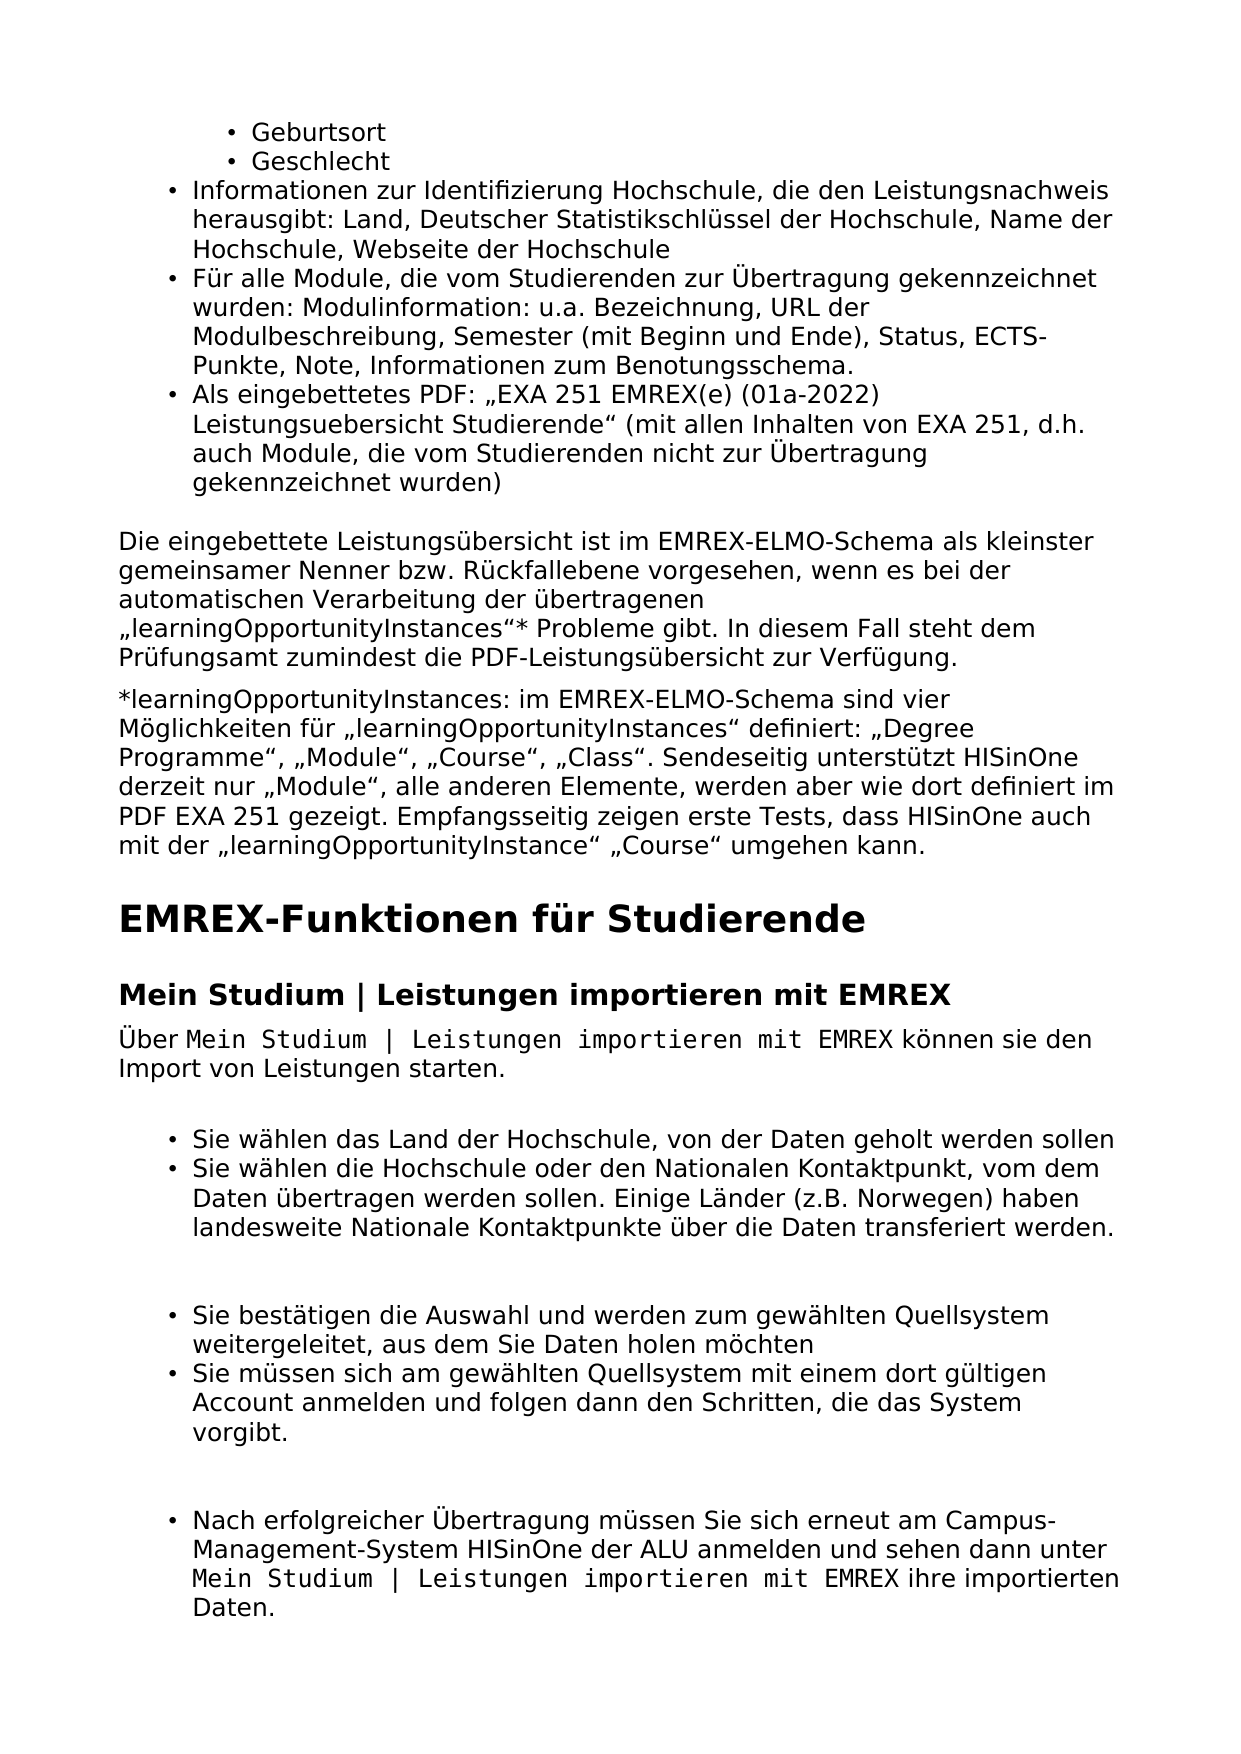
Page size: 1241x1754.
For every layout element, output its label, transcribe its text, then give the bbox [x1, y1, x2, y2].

list Als eingebettetes PDF: „EXA 251 EMREX(e) (01a-2022) Leistungsuebersicht Studierende“ (mit allen Inhalten von EXA 251, d.h. auch Module, die vom Studierenden nicht zur Übertragung gekennzeichnet wurden) [177, 381, 1122, 497]
text *learningOpportunityInstances: im EMREX-ELMO-Schema sind vier Möglichkeiten für „learningOpportunityInstances“ definiert: „Degree Programme“, „Module“, „Course“, „Class“. Sendeseitig unterstützt HISinOne derzeit nur „Module“, alle anderen Elemente, werden aber wie dort definiert im PDF EXA 251 gezeigt. Empfangsseitig zeigen erste Tests, dass HISinOne auch mit der „learningOpportunityInstance“ „Course“ umgehen kann. [118, 685, 1122, 860]
list Sie bestätigen die Auswahl und werden zum gewählten Quellsystem weitergeleitet, aus dem Sie Daten holen möchten [177, 1301, 1122, 1359]
subtitle EMREX-Funktionen für Studierende [118, 898, 1122, 941]
list Sie wählen die Hochschule oder den Nationalen Kontaktpunkt, vom dem Daten übertragen werden sollen. Einige Länder (z.B. Norwegen) haben landesweite Nationale Kontaktpunkte über die Daten transferiert werden. [177, 1155, 1122, 1242]
list Sie wählen das Land der Hochschule, von der Daten geholt werden sollen [177, 1126, 1122, 1155]
text Die eingebettete Leistungsübersicht ist im EMREX-ELMO-Schema als kleinster gemeinsamer Nenner bzw. Rückfallebene vorgesehen, wenn es bei der automatischen Verarbeitung der übertragenen „learningOpportunityInstances“* Probleme gibt. In diesem Fall steht dem Prüfungsamt zumindest die PDF-Leistungsübersicht zur Verfügung. [118, 527, 1122, 673]
text Über Mein Studium | Leistungen importieren mit EMREX können sie den Import von Leistungen starten. [118, 1025, 1122, 1083]
list Sie müssen sich am gewählten Quellsystem mit einem dort gültigen Account anmelden und folgen dann den Schritten, die das System vorgibt. [177, 1359, 1122, 1447]
list Für alle Module, die vom Studierenden zur Übertragung gekennzeichnet wurden: Modulinformation: u.a. Bezeichnung, URL der Modulbeschreibung, Semester (mit Beginn und Ende), Status, ECTS-Punkte, Note, Informationen zum Benotungsschema. [177, 264, 1122, 381]
list Geschlecht [236, 147, 1122, 176]
list Geburtsort [236, 118, 1122, 147]
subtitle Mein Studium | Leistungen importieren mit EMREX [118, 979, 1122, 1013]
list Nach erfolgreicher Übertragung müssen Sie sich erneut am Campus-Management-System HISinOne der ALU anmelden und sehen dann unter Mein Studium | Leistungen importieren mit EMREX ihre importierten Daten. [177, 1506, 1122, 1623]
list Informationen zur Identifizierung Hochschule, die den Leistungsnachweis herausgibt: Land, Deutscher Statistikschlüssel der Hochschule, Name der Hochschule, Webseite der Hochschule [177, 176, 1122, 264]
